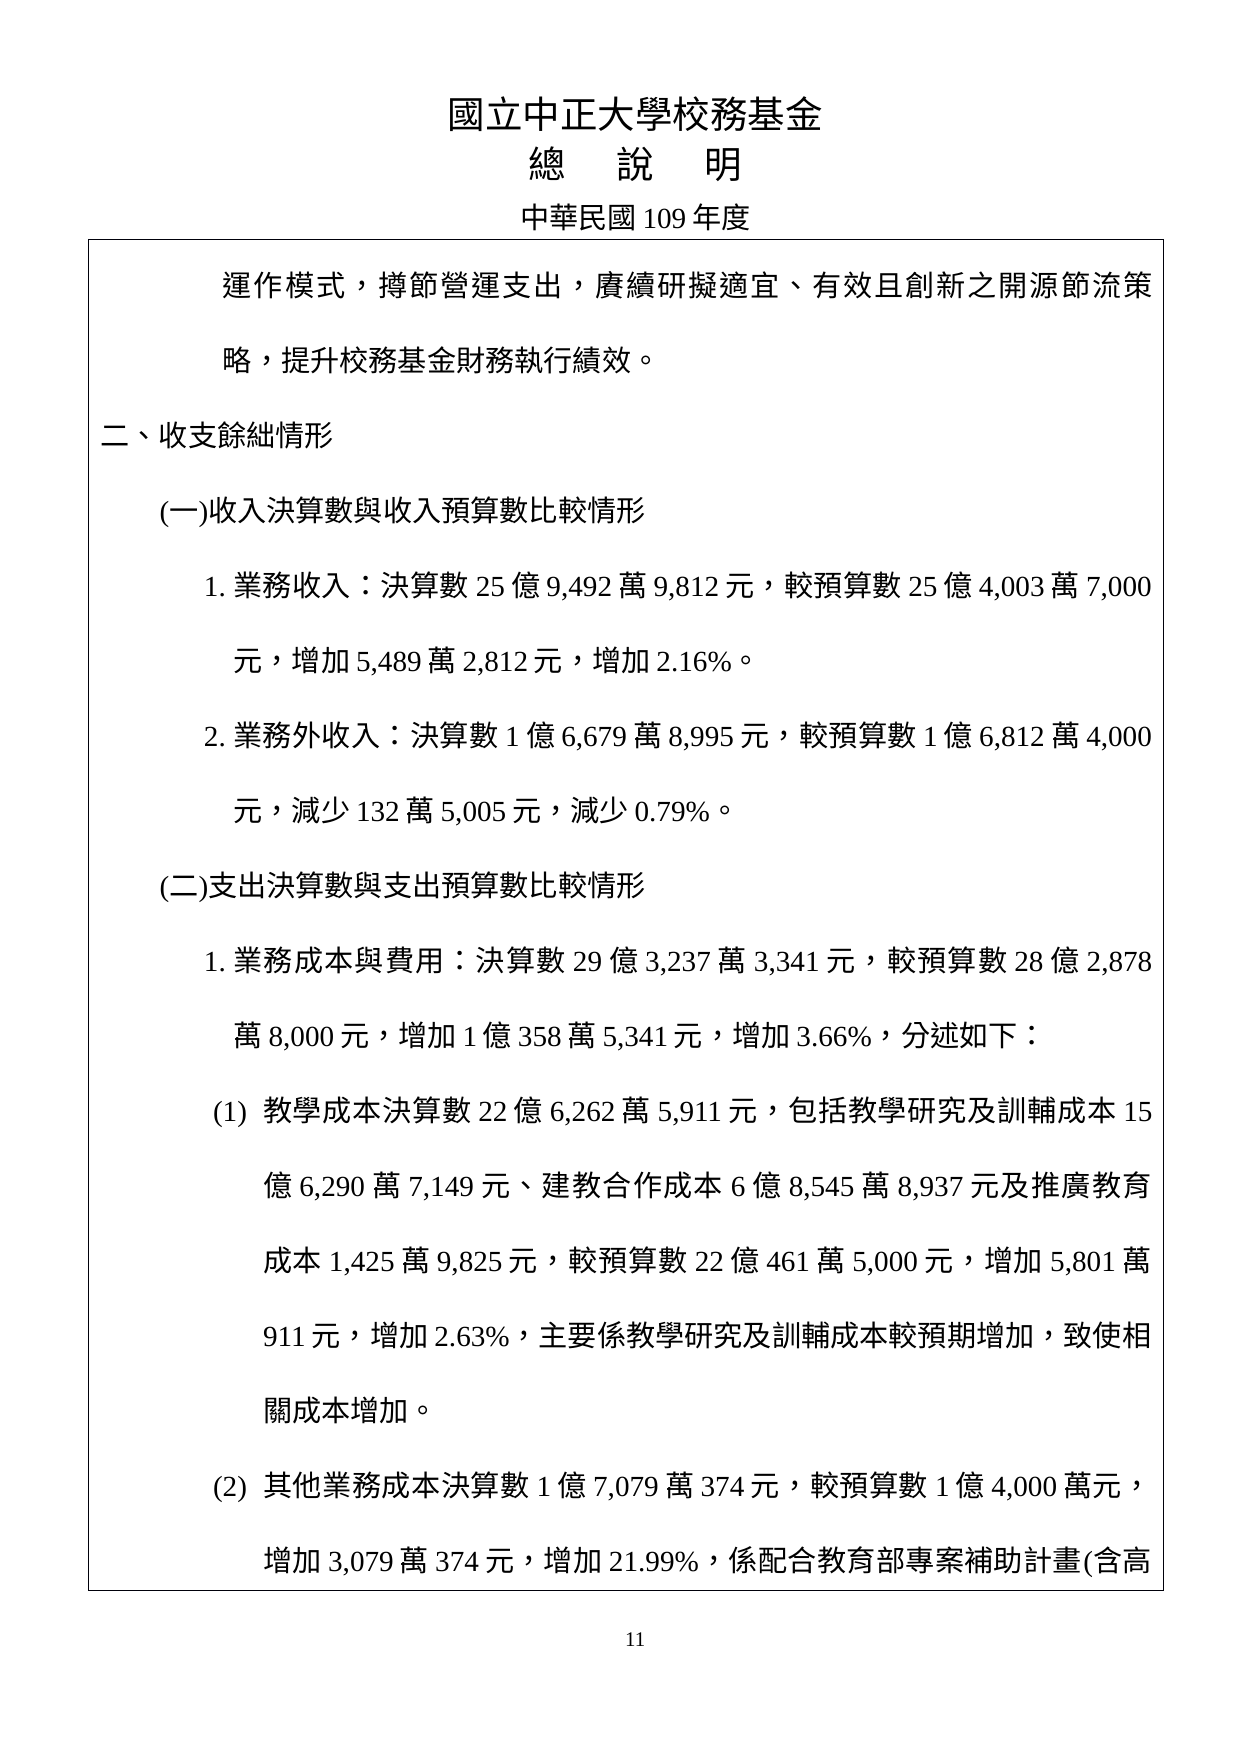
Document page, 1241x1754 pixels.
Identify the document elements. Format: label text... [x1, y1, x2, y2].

table_header 一、業務計畫實施績效 (一)教學品質之改善及學術水準之提升(教務處、研發處、語言中心及深耕辦公室) 成立全國第一所網路大學，目前已有工學院、教育學院及管理學院開設3個數位學習碩士在職專班。 實施教師評鑑，以提升教師教學、研究、輔導及服務品質；並於教師評鑑制度中納入獎勵及輔導機制，針對評鑑績優之教師給予獎勵，針對未通過評鑑之教師予以輔導。 將過去興趣導向的創新教學轉變為「主題式創新教學」，發展以解決教學問題、多元評量、科技融入教學及產學合作四大特定主題的創新教學，並因應數位化潮流，鼓勵教師開發數位教材。 補助教師組成「教學問題解決」、「跨域及產學合作」及「教學實踐研究」三大類教師，鼓勵教師透過社群以解決教學問題、投入跨域及產學合作，並推展教學實踐研究計畫。 成立學習品保小組，召開小組會議，研商建置本校精進學習品保機制與落實雙迴圈課程持續改善機制；並透過辦理學習品保工作坊，協助各系所瞭解學習品保的精神及運作機制，以參與本校委託高等教育評鑑中心辦理之品質保證認可，完成自我評鑑工作。 提昇優質語言自學及教學品質，汰換教學用電腦主機及螢幕，並持續更新網路化英外語學習資源，以提升學生競爭優勢，提早培養職場及學術溝通軟實力。 執行「高等教育深耕計畫」，協助師生專業成長、提高學習自由度與學制學程彈性、推行創新課程設計與規劃，並擴充學習環境設備以提升教學品質。本計畫涵蓋四大面向，重點成果包括： 落實教學創新提升教學品質面向，以強化具創新教學動能的教師、培育跨域創新具π型特質的人才為目標，打造13組跨領域、親產學之教師專業社群，發展多元互動教學創新課程，計有10門課程實施PBL教學法，產出20份教案。此外，本校積極推動程式設計及邏輯思考力教育，109年平均每1.2人即有1人曾修習資訊及邏輯相關課程，新設4門程式設計相關微課程，修課人次約272人，並於智慧機器人自造基地完成建置智慧居家、智慧手臂、IoT自走車、電子白板互動錄影模式共計4個實驗場域，培訓3組創客團隊。且每學年開設環境生態能源相關通識課程，設置校園空氣品質監測、綠能發電示範設施，全面提升環保及永續能源意識核心素養。在跨領域學習方面，本校成立iGEM國際遺傳工程機器設計競賽團隊，109年有來自8系13位學生，以「登革熱病毒檢測工具包」取得金牌獎及最佳包容性獎提名殊榮。同時，打造189坪創新創業基地，109年新設「創新創業學程」，修課人數計1,311人；近三年累計輔導創業團隊66隊、學生239人次，提供師生實踐創新創業夢想。 發展學校特色面向，以介接在地產業發展，建立國際產學鏈結為目標，截至109年已成立3家技轉創業公司，透過教師團隊自主開發之奈米檢測技術協助周邊養殖業者改善魚塭水質檢測，並整合本校深耕多年之CAD/CAM研發經驗發展數位牙科中心，與在地診所合作培育技術人才。同時，本校發展AI跨域應用，打造智慧法庭、數位人文典藏實驗室、未來金融交易實驗室、智慧理解力實驗室、無人餐廳等5個Living Labs，也積極與上銀科技、嘉義基督教醫院等單位進行產學合作，並延伸本校人才培育量能，與周邊工業園區廠商進行產業培力，促進技術交流及政府計畫申請經驗分享。透過本校台印AI海外科研中心，深化與印度交流合作，並與該國主要工業集團洽談產學合作。 提升高教公共性面向，以扶弱機制資源整合，強化師生社會鏈結為目標，透過降低篩選標準及多元入學管道，109學年度學士班經濟及文化不利學生就讀比率已達27%；線上捐款系統已正式上線，扶弱募款額度逐年提升，109年度相較106年度成長317%。本校建構完善關懷機制，針對新生實施高關懷篩檢，施測率達95%以上，辦理12場次情緒探索工作坊，建置身障個管系統，透過數據分析釐清學生需求，累計輔導952人。 善盡社會責任面向主軸目標為「在地人文關懷」與「產業提升鏈結」，109年度推動5個萌芽型計畫（USR Hub）鼓勵師生團隊深入偏鄉部落，以跨領域、跨場域思維協助地方創生，活化經濟，達到永續共榮的聯合國SDGs目標。同時已發展6個社會責任實踐教師社群，包括「實驗型社會企業」、「偏鄉教育發展」以及「媒體改革」等主題，透過工作坊、線上討論等方式，分享教學經驗，提升教學知能。 於學士班辦理特殊選才招生，使具不同教育資歷、有特殊領域專長與潛力、入學機會較少的弱勢學生，能有機會升讀大學。 學士班個人申請招生，增設「嘉星組」招收經濟與文化不利的經濟弱勢學生，並調降該組學測檢定標準，增加其入學機會。 各項招生考試持續給予低收入考生、中低收入戶考生及特殊境遇家庭考 生報名費減免之優待。此外，於學士班提供前述居位於外縣市之經濟不 利考生，參與應試的住宿與交通費補助。 11.透過專利申請補助鼓勵創新。 12.辦理跨領域研究團隊育成補助，以整合與運用校內資源進行創新研究。 13.鼓勵教師參加臺綜大跨校間交流活動，以提高教師參與學術研究之相關項 目，以增強研究能量與合作機會。 (二)學生事務與輔導工作之強化(學務處、圖書館及輔導中心) 學生事務輔導工作秉持「積極、創新、修德、澤人」之校訓，建立本校和諧奮發之校園文化，每年並培育出無數「學有專精」、「服務貢獻社會」之卓越學生，其具體成效如下： 建立完整之助學服務:包括弱勢學生助學金、弱勢學生生活助學金、低收入戶學生免住宿費、校外住宿租金補貼、嘉星學生生活輔導助學金、學生工讀助學金、碩博士生獎助學金、校長獎、學生急難救助金、特殊教育學生獎助學金、軍公教遺族公費等。 推展學生社團及課外活動，包括： 學生社團領導及企劃能力。 輔導學生團體規劃執行大型活動。 培養學生創意及執行能力。 增進與社區交流、校際合作及擴展視野，鼓勵學生參與志願服務。 落實學生安全教育，包括： 防震防災演練，強化危安處理機制。 加強交通安全宣導。 辦理校園春暉教育，落實反毒反菸教育，並進行社區國中小反毒宣傳活動。 提供學生職涯輔導資源以利未來職涯規劃，包括： 提供NCDA生涯發展歷程專業個別職涯諮詢服務。 提供CPAS 一對一職業適性診斷服務。 辦理職涯發展及求職技巧系列講座。 辦理校園徵才博覽會、廠商說明會及模擬面試工作坊。 獎助學生校外職場實習。 推動UCAN大一普測及大三再施測。 鼓勵嘉星學生參與職涯培力補助方案並請領助學金。 補助系所辦理企業參訪活動。 補助系所辦理優秀系友職涯心得講座。 辦理秋季企業預聘暨研發替代役說明會。 獎勵學生考取專業證照。 管理維護「中正校園職涯網」及「中正職涯讚粉絲團」等就業資訊平台。 辦理企業校園人才招募活動。 深化職涯導師制度。 提供GCDF職涯輔導。 辦理TEDtalk策展力校園年度大會。 辦理雇主滿意度調查。 整合管理校外實習資訊。 健康促進與維護：包括健康服務、急救教育、健康自主管理、健康促進活動、校園傳染病防治、緊急傷病處理服務等。以專業醫療照護，提升師生生命品質與尊嚴，並提供全員、全方位、親切、熱忱的服務。 提升校園人文素養，辦理各項藝文活動，包括： 演藝術類：邀請國內優秀表演團體，呈現融合傳統與現代的表演，發揚台灣民俗文化，豐富藝文體驗。 視覺藝術類：舉辦教育式主題巡迴展、繪畫、攝影及袖珍藝術等各類靜態展，展現人權、科技與抽象美感等面向之藝術創作。 主題影展類：重現八、九O年度經典影展及經典動畫影展、以及當代人權議題之紀錄片。配合教育式主題展覽，並邀請相關導演舉辦深度座談。 專題演講類：邀請人文藝術、社會發展、個人提昇方面之專家學者蒞校演講。 藝文種子人才培訓課程：舉辦工作坊、校外參訪及種子自辦活動，提供學生增廣見聞及自主學習的管道。 學生閱讀與教育訓練：辦理閱讀推廣與講座等相關活動以提供學生成長機會。 校園內進行學生品德宣導，包括： 品德法治宣導品（筆、面紙等）。 校內學生宿舍放置宣導海報。 新生始業活動播放宣導影片。 學生輔導之強化，實際成效包括： 個別諮商：運用專業會談技巧，協助學生了解自身問題或困擾，達到改變自己之目的。 團體諮商：透過小團體方式，一群對某個主題有興趣或感到困擾的人，在輔導老師帶領下，一起探索自己與成長。 心理測驗：以專業評估學生的意向，提供生涯規劃、人格、興趣等各方面的心理評估，協助學生增進自我探索與了解。 多元心理衛生與輔導活動：透過演講、座談會、班級輔導與徵文比賽等方式，不定期提供心理衛生與輔導活動，以滿足學生需求。 學生申訴業務：保障學生的受教權益。 性別平等教育：辦理相關議題宣導活動，提供一個免於性別歧視、性騷擾及性侵害的教學研究及生活環境。 身心障礙學生輔導：設立資源教室，由專任輔導老師提供身心障礙學生一個溫暖、便利且兼具功能的空間。 (三)學術研究與國際合作之提昇 參加2020 臺英高等教育網路會議，積極開拓姊妹校來源，提升教師國際學術交流機會。 鼓勵教師辦理國際研討會、出國短期研究、邀請國外學者來校短期訪問、邀請國外學者來校擔任短期客座教授，透過學術研究合作、人才交流，激發本校學術研發能量。 辦理全英語工作坊暨英語教學觀摩分享會，邀請具有全英語授課經驗之校內外教師進行主題分享及交流討論，提升全英語專業課程之質與量。 設置雙語化空間設施指示標示，設計雙語化申請表單、飲食菜單，舉辦國際性節慶、企業文化體驗等活動，建置多元國際化優質學習環境。 補助學生赴海外研修經費，增強學生國際移動能力，強化未來國際競爭力。 執行新南向計畫，強化與東協及南亞國家之合作交流，進行特定國家招生拓點行銷。 透過相關資料庫促進產學媒合，引進產業思維有助開創學術新潮流。 持續推動及組織教師研究團隊或跨領域合作，積極爭取跨國合作研究計畫:109年度本校教師執行科技部補助之國際合作研究計畫，包含臺印、臺法、台俄、臺捷、臺越、臺菲、臺加等多個國家，跨國合作研究計畫經費達1仟餘萬元。 通過科技部科研成果產業化平台計畫加入七校聯盟，促成跨學界跨領域共同合作，提升產學合作效益。 (四)賡續校園建設(總務處) 積極進行校園工程建設。本年度除配節能政策持續推動工學院、法學院、理學院等棟室內燈具及道路路燈換裝為LED燈具外，並完成田徑場、社科院、共同教室大樓、數學系館等處廁所(含無障礙設施)改善，以及圖書館、教育學院、社科院等棟電梯升級，俾營造安全、舒適及節能的優質校園環境；另為提昇校園整體用電安全性及穩定性，辦理「中正大學高壓變電站及SCADA改善工程」更新高壓保護設備及監控系統。 (五)有效執行預算，開源節流，充裕校務基金 注重預算執行的合理性與效率，重視經營成本，積極追蹤各單位所訂開源、節流年度計畫，持續檢討各項行政措施之辦理情形，期以增加研究計畫補助、推廣教育費用及募款，並推動穩健且審慎投資，提升學校自籌收入；結合綠色大學環保議題和能源管理政策，研議全校整體性節能運作模式，撙節營運支出，賡續研擬適宜、有效且創新之開源節流策略，提升校務基金財務執行績效。 二、收支餘絀情形 (一)收入決算數與收入預算數比較情形 業務收入：決算數25億9,492萬9,812元，較預算數25億4,003萬7,000元，增加5,489萬2,812元，增加2.16%。 業務外收入：決算數1億6,679萬8,995元，較預算數1億6,812萬4,000元，減少132萬5,005元，減少0.79%。 (二)支出決算數與支出預算數比較情形 業務成本與費用：決算數29億3,237萬3,341元，較預算數28億2,878萬8,000元，增加1億358萬5,341元，增加3.66%，分述如下： 教學成本決算數22億6,262萬5,911元，包括教學研究及訓輔成本15億6,290萬7,149元、建教合作成本6億8,545萬8,937元及推廣教育成本1,425萬9,825元，較預算數22億461萬5,000元，增加5,801萬911元，增加2.63%，主要係教學研究及訓輔成本較預期增加，致使相關成本增加。 其他業務成本決算數1億7,079萬374元，較預算數1億4,000萬元，增加3,079萬374元，增加21.99%，係配合教育部專案補助計畫(含高等教育深耕計畫等)、各級政府機關補助計畫執行，且受整體經濟環境影響，各項學生公費獎勵金、獎助學金等申請案件數量較預期增加所致。 管理及總務費用決算數4億8,820萬2,458元，較預算數4億7,403萬3,000元，增加1,416萬9,458元，增加2.99%，係依實際業務需要核實列支所致。 其他業務費用決算數1,075萬4,598元，較預算數1,014萬元，增加61萬4,598元，增加6.06%，主要係各項招生收入超過預期，試務費用相對增加所致。 業務外費用：決算數1億2,360萬479元，較預算數1億1,890萬3,000元，增加469萬7,479元，增加3.95%，主要係核實列支旅運費、材料及用品費與獎助學員生給與等所致。 (三)決算與預算餘絀比較情形 業務短絀：本年度業務短絀決算數3億3,744萬3,529元，較業務短絀預算數2億8,875萬1,000元，增加短絀4,869萬2,529元，增加短絀16.86%，主要係學生公費及獎勵金較預期增加所致。 業務外賸餘：本年度業務外賸餘決算數4,319萬8,516元，較業務外賸餘預算數4,922萬1,000元，減少賸餘602萬2,484元，減少賸餘12.24%，主要係利息收入及資產使用及權利金收入較預期減少所致。 本年度短絀：本年度短絀決算數2億9,424萬5,013元，較短絀預算數2億3,953萬元，增加短絀5,471萬5,013元，增加短絀22.84%，主要係建教合作計畫、推廣教育開辦較預期減少，且學生公費及獎勵金、管理及總務費用較預算數增加所致。 三、餘絀撥補實況 本年度撥用公積預算數2億3,953萬元，填補本年度短絀決算數為2億9,424萬5,013元。 四、現金流量結果 本年度期末現金及約當現金決算數5億7,787萬4,789元，較期初現金及約當現金3億9,689萬9,607元，增加1億8,097萬5,182元，分析如下： (一)業務活動： 本期短絀2億9,424萬5,013元，調整利息股利收入2,948萬6,197元、折舊及折耗4億1,788萬1,920元、無形資產及遞延借項攤銷數4,345萬747元、兌換短絀92萬1,183元、處理資產短絀173萬4,103元、其他2,182萬9,951元等非現金項目，加計流動資產淨減2,072萬2,713元現金流入，加計流動負債淨增1億6,978萬848元現金流入，以上流出、入互抵後，本年度業務活動之淨現金流入3億893萬353元。 (二)投資活動： 本年度減少流動金融資產1,497萬6,031元、減少準備金1,839萬2,149元、減少購建中固定資產4萬6,223元、減少無形資產及其他資產1,814萬5,949元，加計收取利息股利5,564萬5,560元之現金流入，增加流動金融資產17萬2,344元、增加短期墊款1,238萬2,770元、增加投資3,903萬81元、增加準備金107萬8,598元、增加不動產、廠房及設備2億4,868萬6,195元、增加無形資產及其他資產3,817萬9,828元之現金流出，以上流出、入互抵後，本年度投資活動之淨現金流出2億3,232萬3,894元。 (三)籌資活動： 國庫撥款增置固定資產9,695萬199元、國庫增撥遞延借項1,577萬5,000元、增加其他負債6億4,919萬675元之現金流入，減計其他負債減少6億5,704萬9,480元之現金流出，以上流出、入互抵後，本年度籌資活動之淨現金流入1億486萬6,394元。 五、資產負債情況 (一)資產總額128億6,741萬5,099元，包括： 流動資產9億6,552萬5,420元，占資產總額7.5%。 投資、長期應收款、貸墊款及準備金27億7,902萬4,609元，占資產總額21.6%。 不動產、廠房及設備39億7,823萬1,689元，占資產總額30.92%。 無形資產3,213萬3,781元，占資產總額0.25%。 其他資產51億1,249萬9,600元，占資產總額39.73%。 (二)負債總額64億9,379萬4,483元，包括： 流動負債12億7,587萬3,086元，占負債及淨值總額9.92%。 其他負債52億1,792萬1,397元，占負債及淨值總額40.55%。 (三)淨值總額63億7,362萬616元： 基金41億3,102萬3,277元，占負債及淨值總額32.1%。 公積22億3,374萬5,462元，占負債及淨值總額17.36%。 淨值其他項目885萬1,877元，占負債及淨值總額0.07%。 [89, 240, 1163, 1590]
